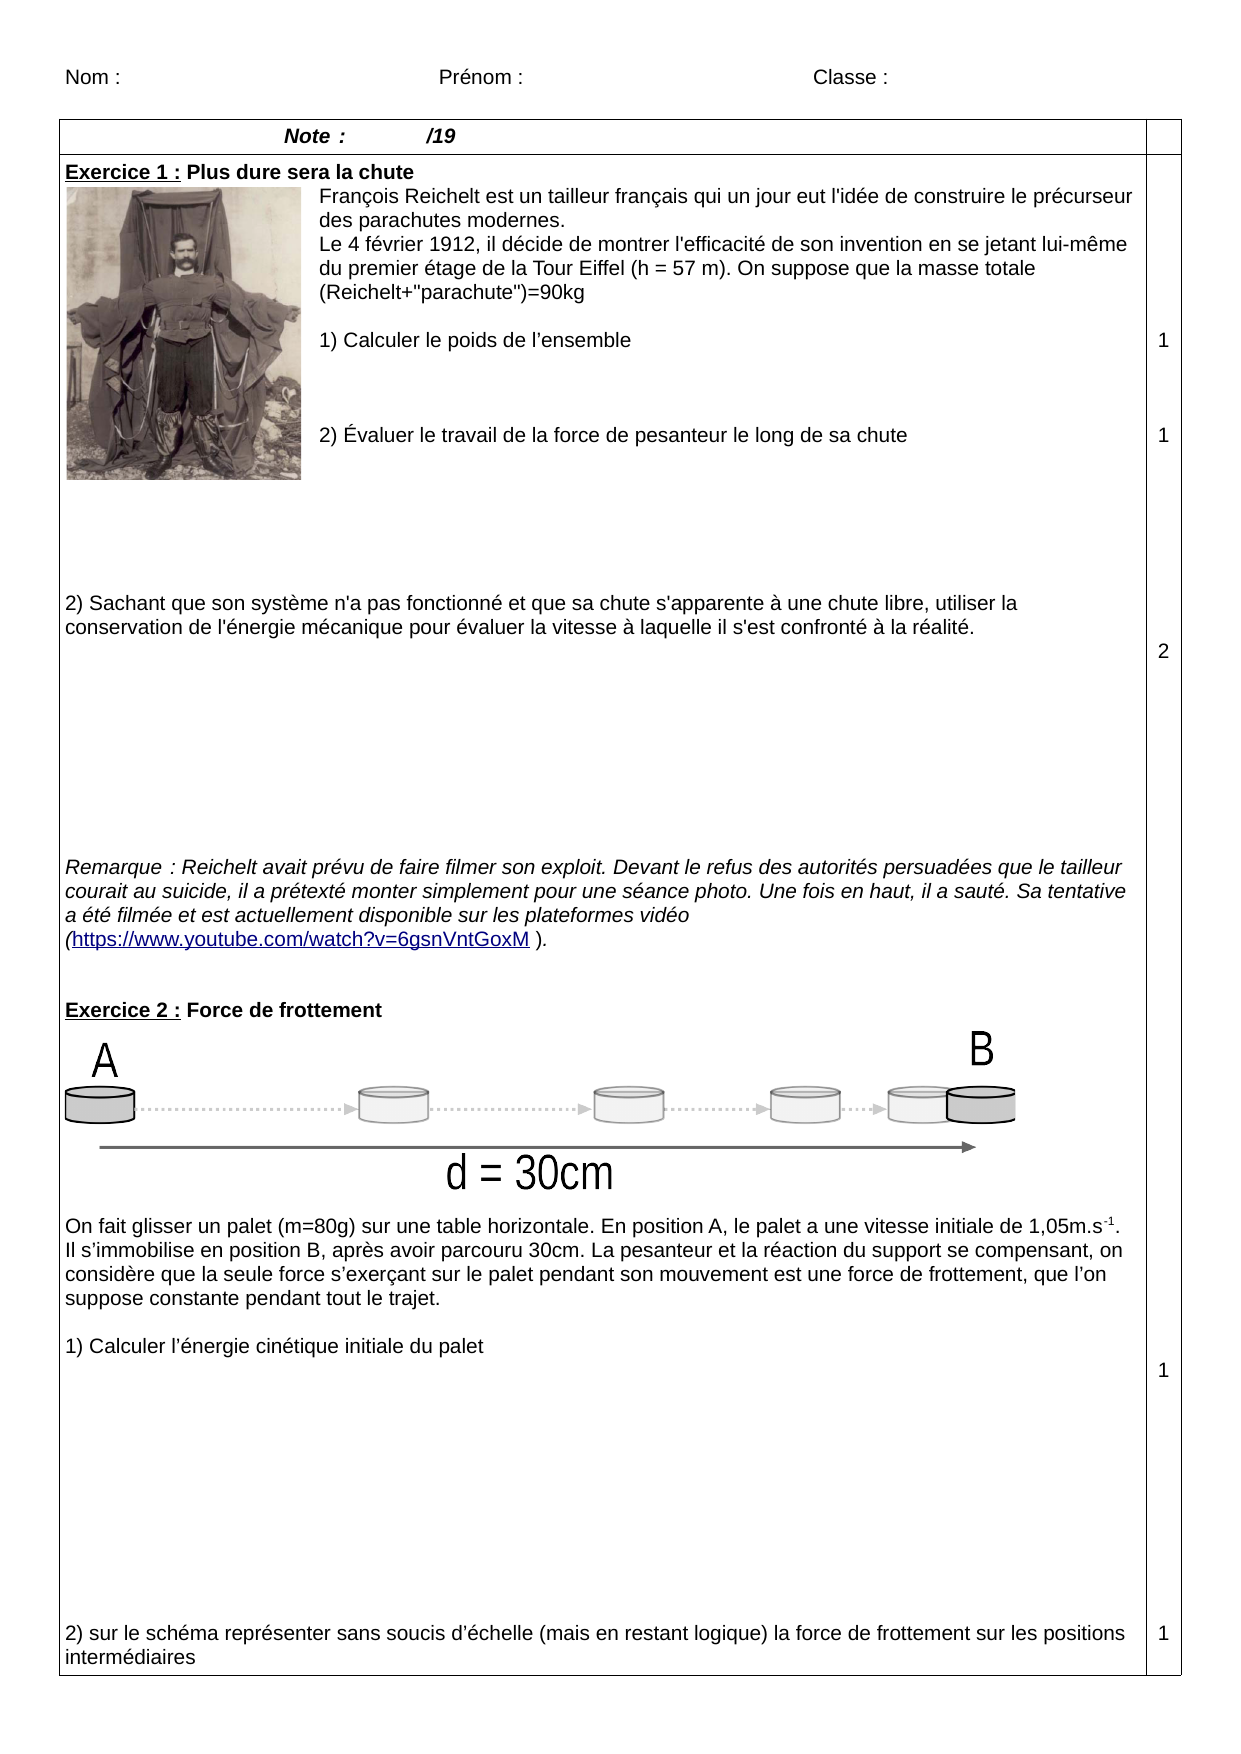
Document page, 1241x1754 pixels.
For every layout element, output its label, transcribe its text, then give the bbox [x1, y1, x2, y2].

table_header [1147, 120, 1181, 154]
picture [66, 187, 302, 480]
table_header Prénom : [433, 59, 807, 94]
table_cell Exercice 1 : Plus dure sera la chute François Reichelt est un tailleur français qui un jour eut l'idée de construire le précurseur des parachutes modernes. Le 4 février 1912, il décide de montrer l'efficacité de son invention en se jetant lui-même du premier étage de la Tour Eiffel (h = 57 m). On suppose que la masse totale (Reichelt+"parachute")=90kg 1) Calculer le poids de l’ensemble 2) Évaluer le travail de la force de pesanteur le long de sa chute 2) Sachant que son système n'a pas fonctionné et que sa chute s'apparente à une chute libre, utiliser la conservation de l'énergie mécanique pour évaluer la vitesse à laquelle il s'est confronté à la réalité. Remarque : Reichelt avait prévu de faire filmer son exploit. Devant le refus des autorités persuadées que le tailleur courait au suicide, il a prétexté monter simplement pour une séance photo. Une fois en haut, il a sauté. Sa tentative a été filmée et est actuellement disponible sur les plateformes vidéo (https://www.youtube.com/watch?v=6gsnVntGoxM ). Exercice 2 : Force de frottement On fait glisser un palet (m=80g) sur une table horizontale. En position A, le palet a une vitesse initiale de 1,05m.s-1. Il s’immobilise en position B, après avoir parcouru 30cm. La pesanteur et la réaction du support se compensant, on considère que la seule force s’exerçant sur le palet pendant son mouvement est une force de frottement, que l’on suppose constante pendant tout le trajet. 1) Calculer l’énergie cinétique initiale du palet 2) sur le schéma représenter sans soucis d’échelle (mais en restant logique) la force de frottement sur les positions intermédiaires 3) En utilisant le théorème de l’énergie cinétique, calculer le travail de la force de frottement entre A et B 4) En déduire l’intensité de cette force de frottement 5) En refaisant les calculs en sens inverse, déterminer la vitesse du palet lorsqu’il se trouvait pile entre A et B (justifier) Exercice 3 :Synthèse de l’acétate d’éthyle ( remix Bac S 2014 / Bac S 2018 ) L'acétate d'éthyle est un liquide utilisé comme solvant pour les vernis à ongles et certaines colles, en raison de sa faible nocivité et de sa volatilité importante, il est aussi utilisé dans l'industrie agroalimentaire dans certains arômes fruités. La synthèse de l'acétate d'éthyle est facilement réalisable au laboratoire. Un exemple de protocole expérimental est décrit ci-dessous : Étape 1. Dans un ballon de 100 mL, introduire un mélange équimolaire de 0,10 mol d'acide éthanoïque et 0,10 mol d'éthanol. Y ajouter 0,5 mL d'acide sulfurique concentré (H2SO4(l)) et quelques grains de pierre ponce. Porter le mélange à ébullition dans un dispositif de chauffage à reflux pendant 30 minutes. Étape 2. Laisser refroidir le mélange réactionnel à l'air ambiant puis dans un bain d'eau froide. Verser le contenu du ballon dans une ampoule à décanter contenant environ 50 mL d'eau salée. Agiter prudemment quelques instants en dégazant régulièrement, puis éliminer la phase aqueuse. Étape 3. Ajouter alors à la phase organique 60 mL d'une solution aqueuse d'hydrogénocarbonate de sodium (Na+(aq) + HCO3(aq)) de concentration molaire 1 mol.L1. Laisser dégazer et décanter puis éliminer la phase aqueuse. Recueillir la phase organique dans un bécher. Sécher cette phase avec du chlorure de calcium anhydre puis filtrer. Recueillir le filtrat dans un erlenmeyer propre et sec. Une synthèse réalisée au laboratoire en suivant ce protocole a permis d'obtenir un volume de filtrat égal à 5,9 mL. Données 1. Identification des produits On dispose d’un flacon sur lequel le spectre IR de la substance qu’il contient est représenté. On sait qu’il s’agit soit d’éthanol, soit d’acide éthanoïque. 1.1 Représenter les formule semi développées de l’éthanol et de l’acide éthanoïque 1.2. A l’ide du spectre IR, indiquer ce que contient le flacon. 2. Réaction de synthèse La synthèse de l'acétate d'éthyle est modélisée par la réaction d'équation : 2. Protocole expérimental Parmi les montages suivants, justifier celui qu'il convient de choisir pour l'étape 1. Pourquoi les deux autres montages ne conviennent-ils pas ? Justification : Justifier, en argumentant avec une équation de réaction si cela est nécessaire, le choix dans ce protocole des conditions opératoires suivantes : - ajout d'acide sulfurique concentré : - chauffage à reflux : - mélange avec de l'eau salée : 3. Rendement Déterminer la valeur du rendement de la synthèse en expliquant la méthode mise en œuvre. Est-il exact de dire que ce rendement est égal à la proportion d'éthanol consommé au cours de la transformation ? Commenter. [60, 155, 1146, 1029]
table_header Nom : [59, 59, 433, 94]
picture [64, 1029, 1016, 1191]
table_cell 1 1 2 1 1 [1147, 155, 1181, 1675]
table_header Note : /19 [60, 120, 1146, 154]
table_header Classe : [807, 59, 1181, 94]
table_cell Exercice 1 : Plus dure sera la chute François Reichelt est un tailleur français qui un jour eut l'idée de construire le précurseur des parachutes modernes. Le 4 février 1912, il décide de montrer l'efficacité de son invention en se jetant lui-même du premier étage de la Tour Eiffel (h = 57 m). On suppose que la masse totale (Reichelt+"parachute")=90kg 1) Calculer le poids de l’ensemble 2) Évaluer le travail de la force de pesanteur le long de sa chute 2) Sachant que son système n'a pas fonctionné et que sa chute s'apparente à une chute libre, utiliser la conservation de l'énergie mécanique pour évaluer la vitesse à laquelle il s'est confronté à la réalité. Remarque : Reichelt avait prévu de faire filmer son exploit. Devant le refus des autorités persuadées que le tailleur courait au suicide, il a prétexté monter simplement pour une séance photo. Une fois en haut, il a sauté. Sa tentative a été filmée et est actuellement disponible sur les plateformes vidéo (https://www.youtube.com/watch?v=6gsnVntGoxM ). Exercice 2 : Force de frottement On fait glisser un palet (m=80g) sur une table horizontale. En position A, le palet a une vitesse initiale de 1,05m.s-1. Il s’immobilise en position B, après avoir parcouru 30cm. La pesanteur et la réaction du support se compensant, on considère que la seule force s’exerçant sur le palet pendant son mouvement est une force de frottement, que l’on suppose constante pendant tout le trajet. 1) Calculer l’énergie cinétique initiale du palet 2) sur le schéma représenter sans soucis d’échelle (mais en restant logique) la force de frottement sur les positions intermédiaires 3) En utilisant le théorème de l’énergie cinétique, calculer le travail de la force de frottement entre A et B 4) En déduire l’intensité de cette force de frottement 5) En refaisant les calculs en sens inverse, déterminer la vitesse du palet lorsqu’il se trouvait pile entre A et B (justifier) Exercice 3 :Synthèse de l’acétate d’éthyle ( remix Bac S 2014 / Bac S 2018 ) L'acétate d'éthyle est un liquide utilisé comme solvant pour les vernis à ongles et certaines colles, en raison de sa faible nocivité et de sa volatilité importante, il est aussi utilisé dans l'industrie agroalimentaire dans certains arômes fruités. La synthèse de l'acétate d'éthyle est facilement réalisable au laboratoire. Un exemple de protocole expérimental est décrit ci-dessous : Étape 1. Dans un ballon de 100 mL, introduire un mélange équimolaire de 0,10 mol d'acide éthanoïque et 0,10 mol d'éthanol. Y ajouter 0,5 mL d'acide sulfurique concentré (H2SO4(l)) et quelques grains de pierre ponce. Porter le mélange à ébullition dans un dispositif de chauffage à reflux pendant 30 minutes. Étape 2. Laisser refroidir le mélange réactionnel à l'air ambiant puis dans un bain d'eau froide. Verser le contenu du ballon dans une ampoule à décanter contenant environ 50 mL d'eau salée. Agiter prudemment quelques instants en dégazant régulièrement, puis éliminer la phase aqueuse. Étape 3. Ajouter alors à la phase organique 60 mL d'une solution aqueuse d'hydrogénocarbonate de sodium (Na+(aq) + HCO3(aq)) de concentration molaire 1 mol.L1. Laisser dégazer et décanter puis éliminer la phase aqueuse. Recueillir la phase organique dans un bécher. Sécher cette phase avec du chlorure de calcium anhydre puis filtrer. Recueillir le filtrat dans un erlenmeyer propre et sec. Une synthèse réalisée au laboratoire en suivant ce protocole a permis d'obtenir un volume de filtrat égal à 5,9 mL. Données 1. Identification des produits On dispose d’un flacon sur lequel le spectre IR de la substance qu’il contient est représenté. On sait qu’il s’agit soit d’éthanol, soit d’acide éthanoïque. 1.1 Représenter les formule semi développées de l’éthanol et de l’acide éthanoïque 1.2. A l’ide du spectre IR, indiquer ce que contient le flacon. 2. Réaction de synthèse La synthèse de l'acétate d'éthyle est modélisée par la réaction d'équation : 2. Protocole expérimental Parmi les montages suivants, justifier celui qu'il convient de choisir pour l'étape 1. Pourquoi les deux autres montages ne conviennent-ils pas ? Justification : Justifier, en argumentant avec une équation de réaction si cela est nécessaire, le choix dans ce protocole des conditions opératoires suivantes : - ajout d'acide sulfurique concentré : - chauffage à reflux : - mélange avec de l'eau salée : 3. Rendement Déterminer la valeur du rendement de la synthèse en expliquant la méthode mise en œuvre. Est-il exact de dire que ce rendement est égal à la proportion d'éthanol consommé au cours de la transformation ? Commenter. [60, 1030, 1146, 1675]
